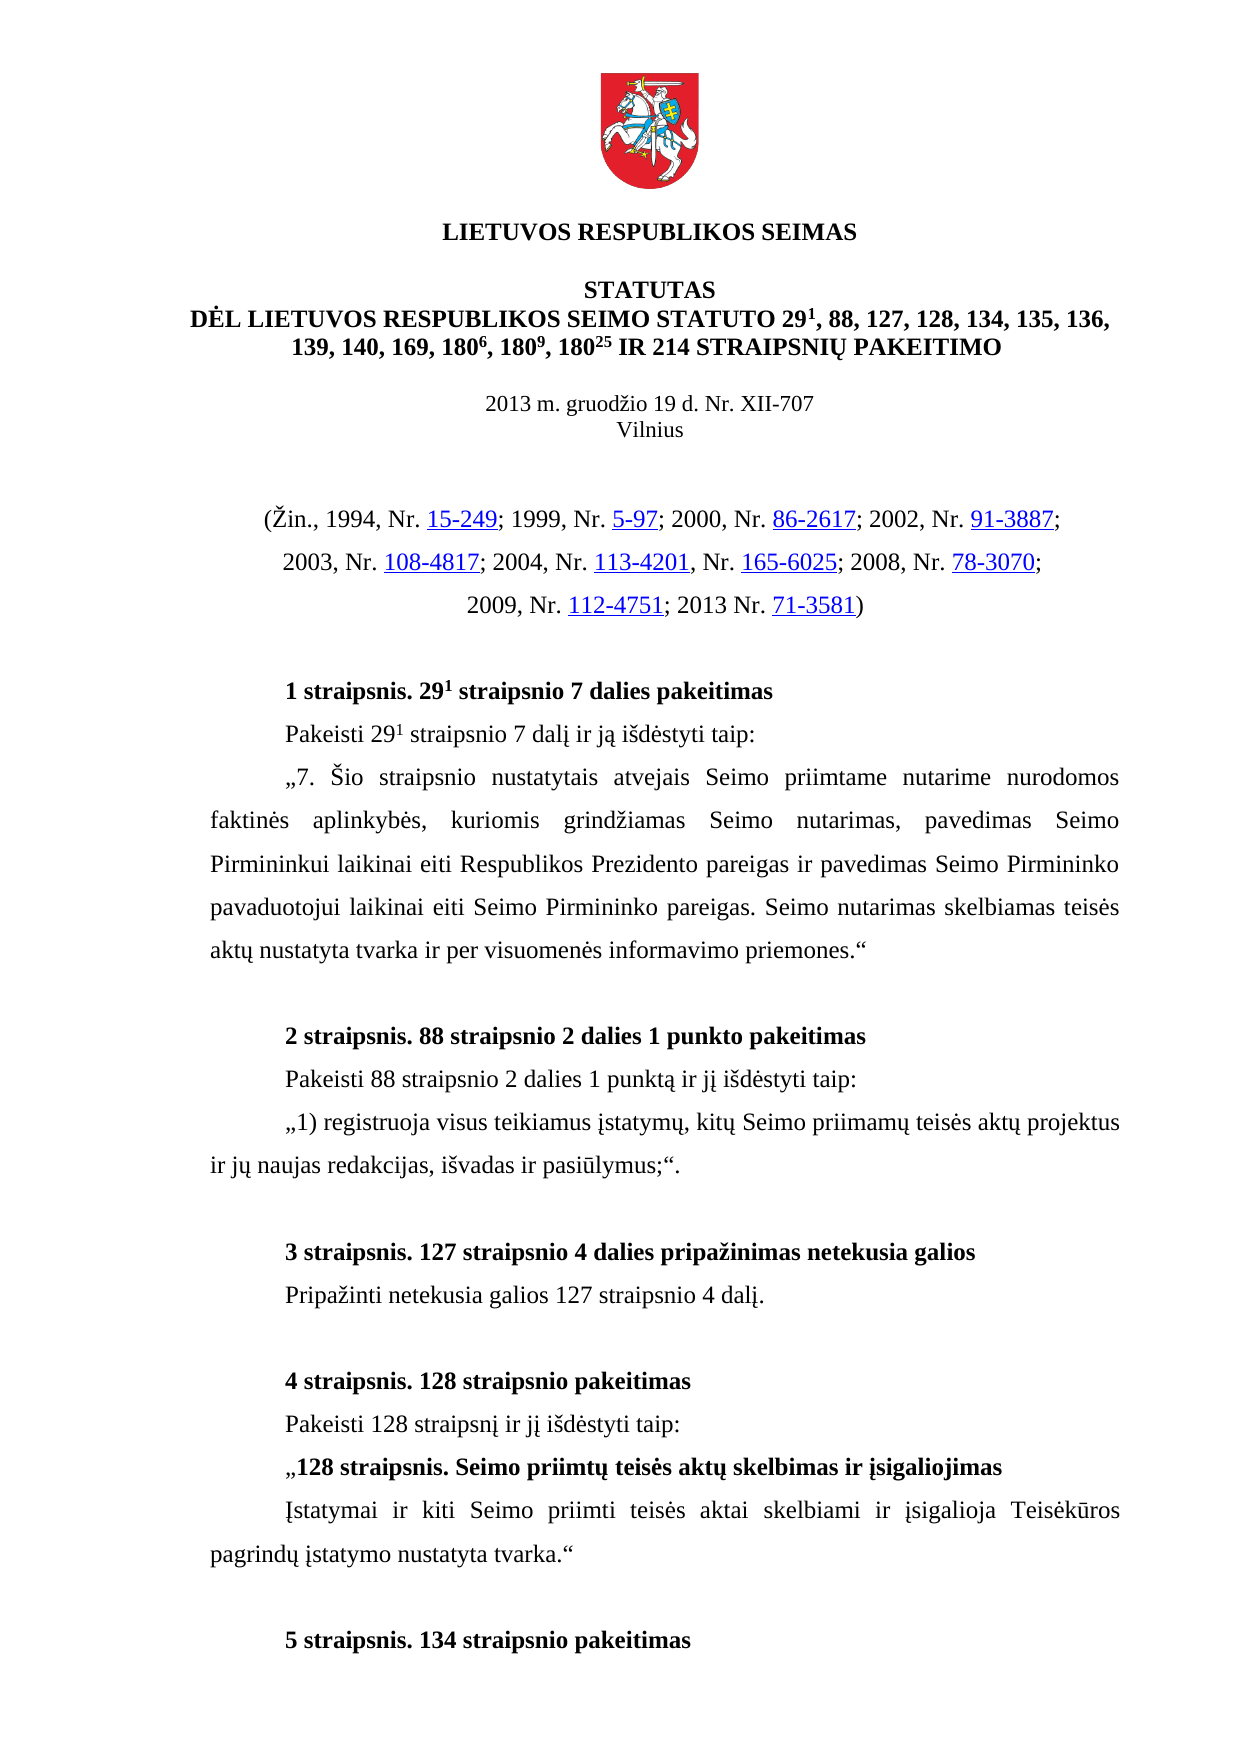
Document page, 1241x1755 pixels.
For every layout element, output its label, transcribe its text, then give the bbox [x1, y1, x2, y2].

text Pakeisti 128 straipsnį ir jį išdėstyti taip: [210, 1409, 1120, 1438]
text 2013 m. gruodžio 19 d. Nr. XII-707 Vilnius [177, 390, 1122, 443]
text (Žin., 1994, Nr. 15-249; 1999, Nr. 5-97; 2000, Nr. 86-2617; 2002, Nr. 91-3887; 2003, Nr. 108-4817; 2004, Nr. 113-4201, Nr. 165-6025; 2008, Nr. 78-3070; 2009, Nr. 112-4751; 2013 Nr. 71-3581) [210, 504, 1120, 619]
text DĖL LIETUVOS RESPUBLIKOS SEIMO STATUTO 291, 88, 127, 128, 134, 135, 136, 139, 140, 169, 1806, 1809, 18025 IR 214 STRAIPSNIŲ PAKEITIMO [177, 304, 1122, 361]
text Pripažinti netekusia galios 127 straipsnio 4 dalį. [210, 1280, 1120, 1309]
text LIETUVOS RESPUBLIKOS SEIMAS [177, 217, 1122, 246]
text „128 straipsnis. Seimo priimtų teisės aktų skelbimas ir įsigaliojimas [210, 1452, 1120, 1481]
text 2 straipsnis. 88 straipsnio 2 dalies 1 punkto pakeitimas [210, 1021, 1120, 1050]
text 1 straipsnis. 291 straipsnio 7 dalies pakeitimas [210, 676, 1120, 705]
text Pakeisti 291 straipsnio 7 dalį ir ją išdėstyti taip: [210, 719, 1120, 748]
text 3 straipsnis. 127 straipsnio 4 dalies pripažinimas netekusia galios [210, 1237, 1120, 1266]
text „1) registruoja visus teikiamus įstatymų, kitų Seimo priimamų teisės aktų projektus ir jų naujas redakcijas, išvadas ir pasiūlymus;“. [210, 1107, 1120, 1179]
text Pakeisti 88 straipsnio 2 dalies 1 punktą ir jį išdėstyti taip: [210, 1064, 1120, 1093]
text Įstatymai ir kiti Seimo priimti teisės aktai skelbiami ir įsigalioja Teisėkūros pagrindų įstatymo nustatyta tvarka.“ [210, 1496, 1120, 1567]
text 5 straipsnis. 134 straipsnio pakeitimas [210, 1625, 1120, 1654]
text 4 straipsnis. 128 straipsnio pakeitimas [210, 1366, 1120, 1395]
text „7. Šio straipsnio nustatytais atvejais Seimo priimtame nutarime nurodomos faktinės aplinkybės, kuriomis grindžiamas Seimo nutarimas, pavedimas Seimo Pirmininkui laikinai eiti Respublikos Prezidento pareigas ir pavedimas Seimo Pirmininko pavaduotojui laikinai eiti Seimo Pirmininko pareigas. Seimo nutarimas skelbiamas teisės aktų nustatyta tvarka ir per visuomenės informavimo priemones.“ [210, 762, 1120, 964]
text STATUTAS [177, 275, 1122, 304]
